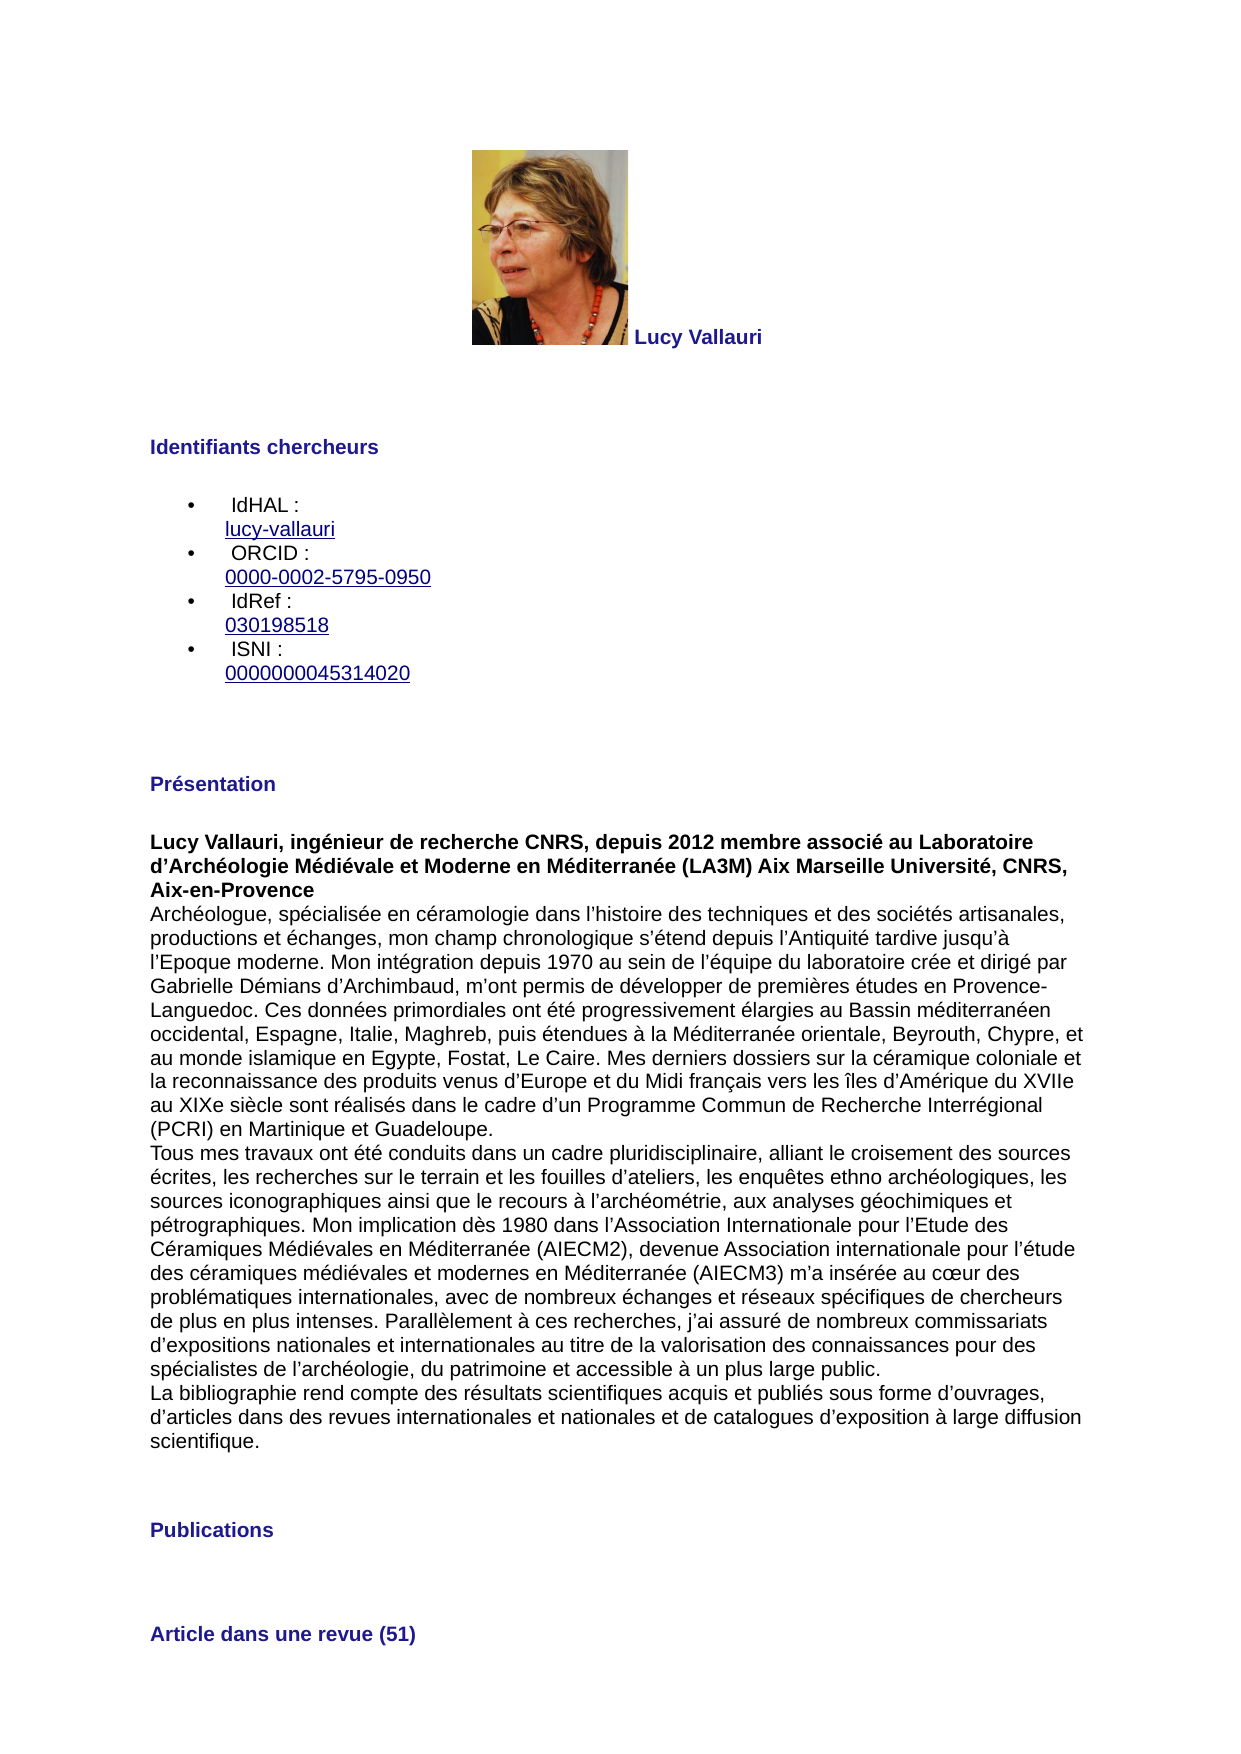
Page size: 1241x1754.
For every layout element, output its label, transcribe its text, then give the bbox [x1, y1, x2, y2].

list ORCID : [187, 541, 1090, 565]
list 0000-0002-5795-0950 [187, 565, 1090, 589]
text La bibliographie rend compte des résultats scientifiques acquis et publiés sous forme d’ouvrages, d’articles dans des revues internationales et nationales et de catalogues d’exposition à large diffusion scientifique. [150, 1381, 1090, 1453]
list IdHAL : [187, 493, 1090, 517]
subtitle Lucy Vallauri [150, 150, 1090, 348]
list lucy-vallauri [187, 517, 1090, 541]
text Lucy Vallauri, ingénieur de recherche CNRS, depuis 2012 membre associé au Laboratoire d’Archéologie Médiévale et Moderne en Méditerranée (LA3M) Aix Marseille Université, CNRS, Aix-en-Provence [150, 830, 1090, 902]
subtitle Identifiants chercheurs [150, 435, 1090, 459]
list ISNI : [187, 637, 1090, 661]
picture [472, 150, 629, 345]
subtitle Article dans une revue (51) [150, 1621, 1090, 1645]
list 0000000045314020 [187, 661, 1090, 685]
text Archéologue, spécialisée en céramologie dans l’histoire des techniques et des sociétés artisanales, productions et échanges, mon champ chronologique s’étend depuis l’Antiquité tardive jusqu’à l’Epoque moderne. Mon intégration depuis 1970 au sein de l’équipe du laboratoire crée et dirigé par Gabrielle Démians d’Archimbaud, m’ont permis de développer de premières études en Provence-Languedoc. Ces données primordiales ont été progressivement élargies au Bassin méditerranéen occidental, Espagne, Italie, Maghreb, puis étendues à la Méditerranée orientale, Beyrouth, Chypre, et au monde islamique en Egypte, Fostat, Le Caire. Mes derniers dossiers sur la céramique coloniale et la reconnaissance des produits venus d’Europe et du Midi français vers les îles d’Amérique du XVIIe au XIXe siècle sont réalisés dans le cadre d’un Programme Commun de Recherche Interrégional (PCRI) en Martinique et Guadeloupe. [150, 902, 1090, 1141]
subtitle Publications [150, 1518, 1090, 1542]
subtitle Présentation [150, 771, 1090, 795]
list 030198518 [187, 613, 1090, 637]
text Tous mes travaux ont été conduits dans un cadre pluridisciplinaire, alliant le croisement des sources écrites, les recherches sur le terrain et les fouilles d’ateliers, les enquêtes ethno archéologiques, les sources iconographiques ainsi que le recours à l’archéométrie, aux analyses géochimiques et pétrographiques. Mon implication dès 1980 dans l’Association Internationale pour l’Etude des Céramiques Médiévales en Méditerranée (AIECM2), devenue Association internationale pour l’étude des céramiques médiévales et modernes en Méditerranée (AIECM3) m’a insérée au cœur des problématiques internationales, avec de nombreux échanges et réseaux spécifiques de chercheurs de plus en plus intenses. Parallèlement à ces recherches, j’ai assuré de nombreux commissariats d’expositions nationales et internationales au titre de la valorisation des connaissances pour des spécialistes de l’archéologie, du patrimoine et accessible à un plus large public. [150, 1141, 1090, 1381]
list IdRef : [187, 589, 1090, 613]
